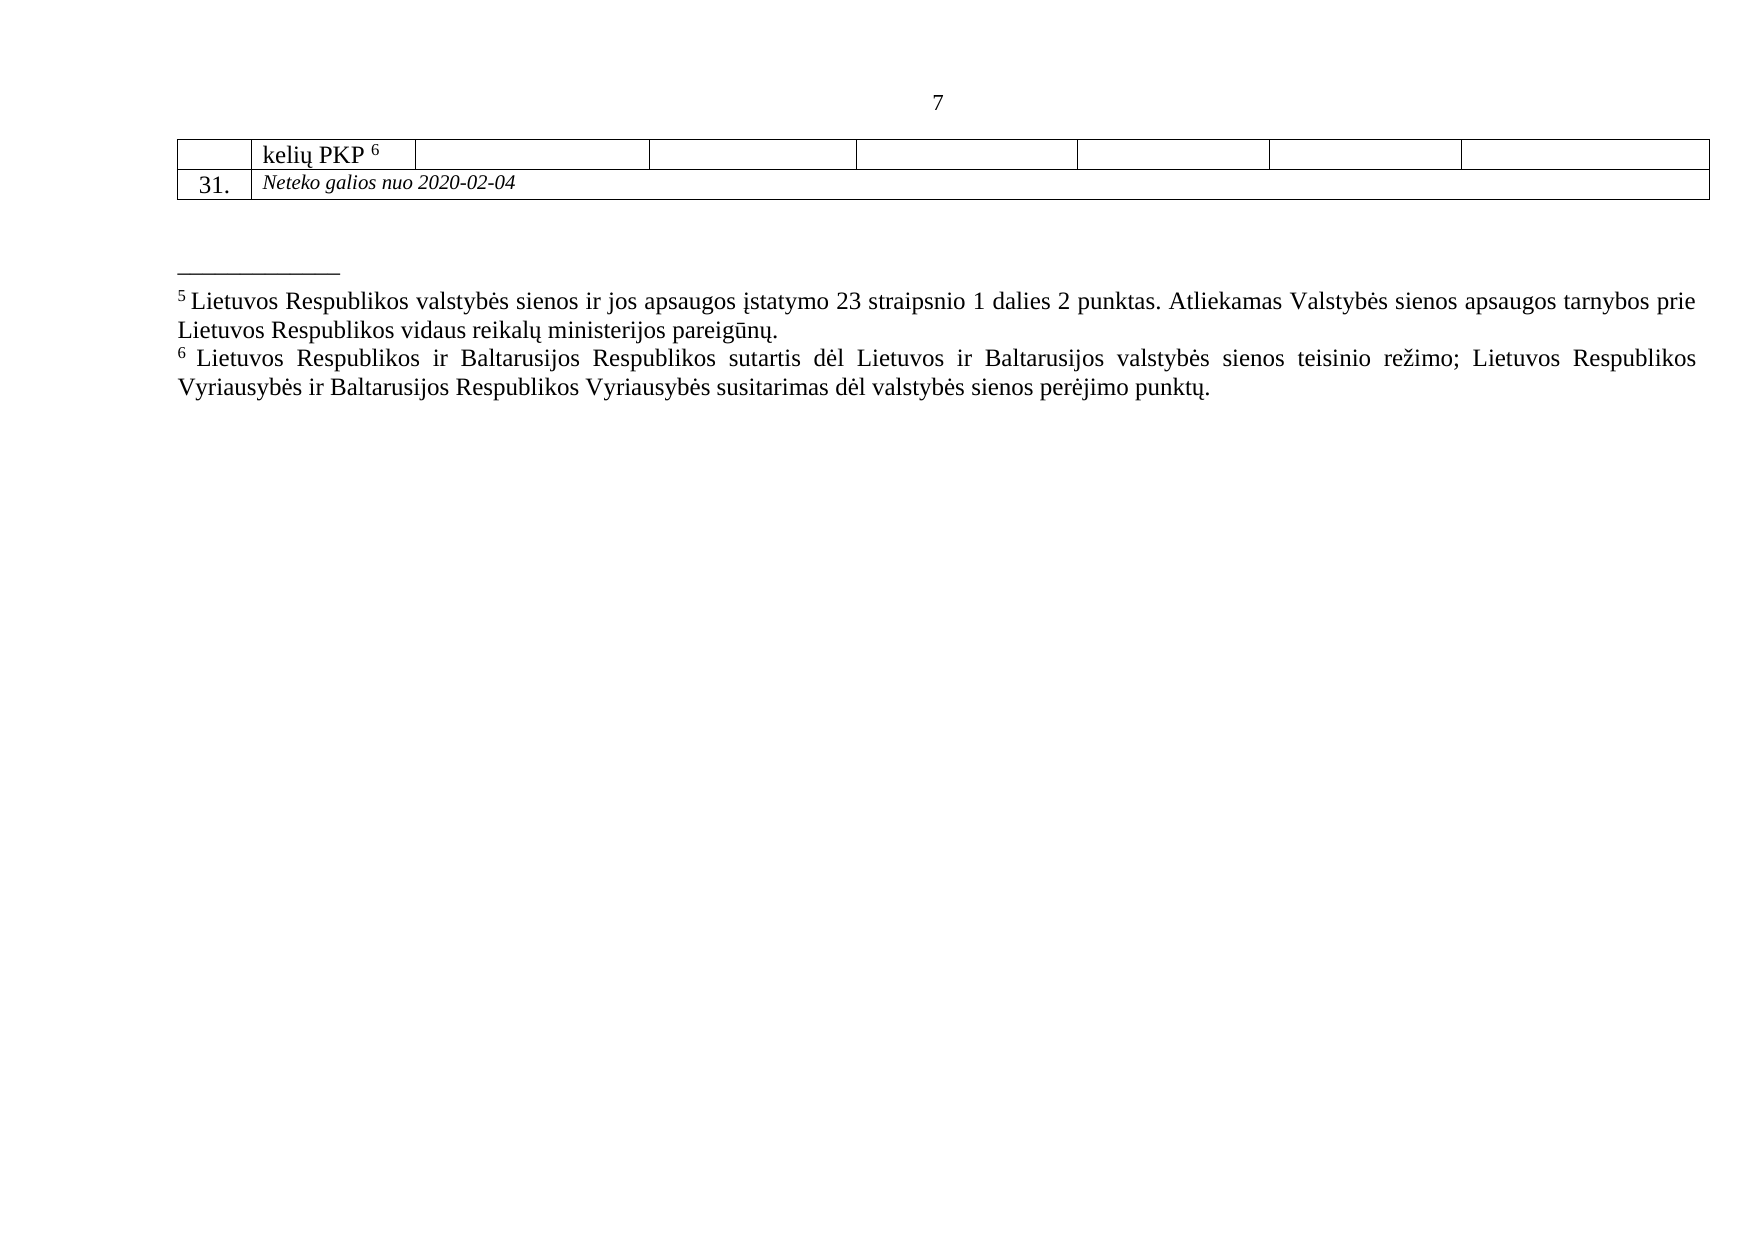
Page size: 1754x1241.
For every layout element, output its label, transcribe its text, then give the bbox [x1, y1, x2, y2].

table_cell [178, 140, 251, 169]
table_cell 31. [178, 170, 251, 199]
table_cell Neteko galios nuo 2020-02-04 [252, 170, 1709, 199]
table_cell [1078, 140, 1269, 169]
text 6 Lietuvos Respublikos ir Baltarusijos Respublikos sutartis dėl Lietuvos ir Baltarusijos valstybės sienos teisinio režimo; Lietuvos Respublikos Vyriausybės ir Baltarusijos Respublikos Vyriausybės susitarimas dėl valstybės sienos perėjimo punktų. [177, 343, 1698, 401]
table_cell [1270, 140, 1461, 169]
table_cell [1462, 140, 1709, 169]
table_cell kelių PKP 6 [252, 140, 415, 169]
table_cell [416, 140, 649, 169]
table_cell [650, 140, 856, 169]
text ––––––––––––– [177, 257, 1698, 286]
text 5 Lietuvos Respublikos valstybės sienos ir jos apsaugos įstatymo 23 straipsnio 1 dalies 2 punktas. Atliekamas Valstybės sienos apsaugos tarnybos prie Lietuvos Respublikos vidaus reikalų ministerijos pareigūnų. [177, 286, 1698, 343]
table_cell [857, 140, 1077, 169]
